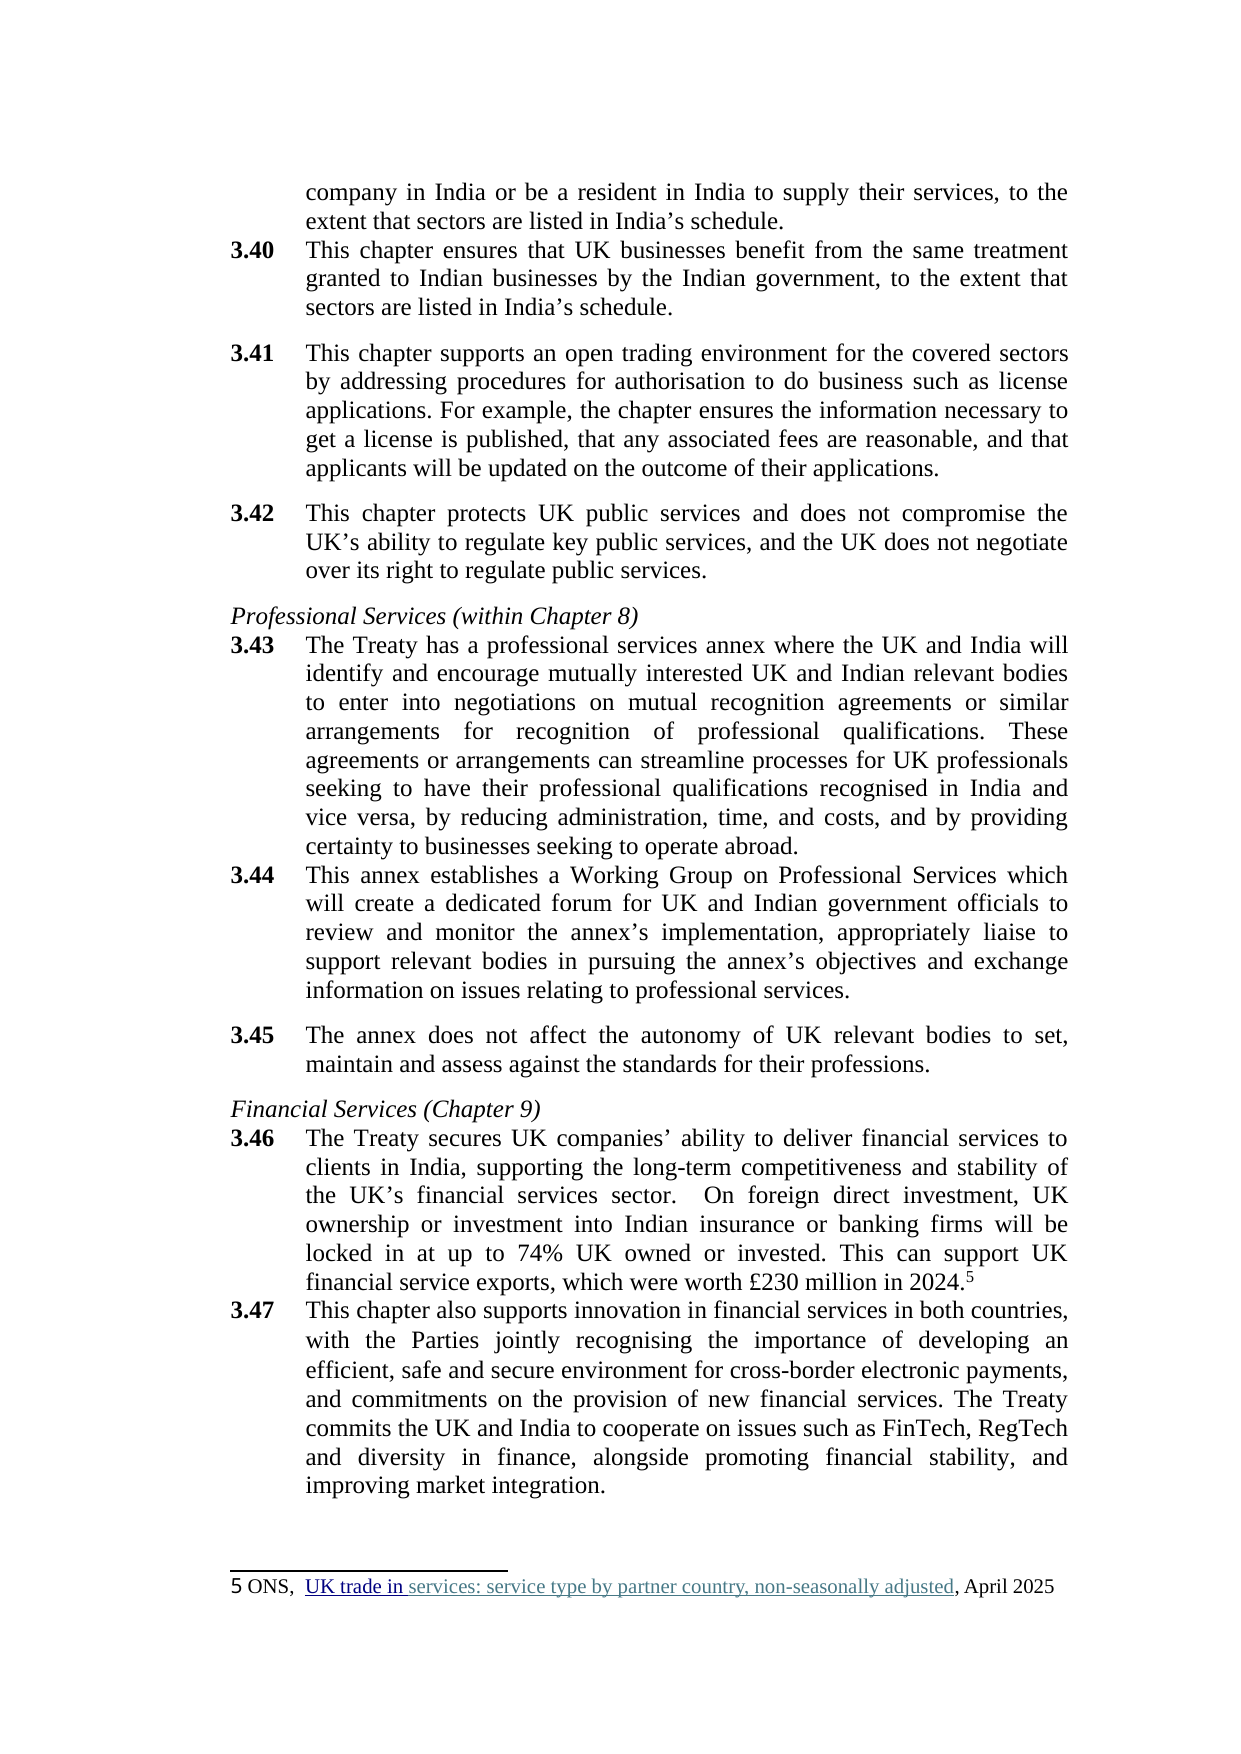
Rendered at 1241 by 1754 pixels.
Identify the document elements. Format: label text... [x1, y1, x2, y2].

list This chapter also supports innovation in financial services in both countries, with the Parties jointly recognising the importance of developing an efficient, safe and secure environment for cross-border electronic payments, and commitments on the provision of new financial services. The Treaty commits the UK and India to cooperate on issues such as FinTech, RegTech and diversity in finance, alongside promoting financial stability, and improving market integration. [230, 1296, 1069, 1499]
list The Treaty has a professional services annex where the UK and India will identify and encourage mutually interested UK and Indian relevant bodies to enter into negotiations on mutual recognition agreements or similar arrangements for recognition of professional qualifications. These agreements or arrangements can streamline processes for UK professionals seeking to have their professional qualifications recognised in India and vice versa, by reducing administration, time, and costs, and by providing certainty to businesses seeking to operate abroad. [230, 630, 1069, 860]
list ONS, UK trade in services: service type by partner country, non-seasonally adjusted, April 2025 [230, 1571, 1069, 1600]
list company in India or be a resident in India to supply their services, to the extent that sectors are listed in India’s schedule. [230, 177, 1069, 235]
list This annex establishes a Working Group on Professional Services which will create a dedicated forum for UK and Indian government officials to review and monitor the annex’s implementation, appropriately liaise to support relevant bodies in pursuing the annex’s objectives and exchange information on issues relating to professional services. [230, 860, 1069, 1003]
list This chapter protects UK public services and does not compromise the UK’s ability to regulate key public services, and the UK does not negotiate over its right to regulate public services. [230, 498, 1069, 584]
list The annex does not affect the autonomy of UK relevant bodies to set, maintain and assess against the standards for their professions. [230, 1020, 1069, 1078]
list This chapter ensures that UK businesses benefit from the same treatment granted to Indian businesses by the Indian government, to the extent that sectors are listed in India’s schedule. [230, 235, 1069, 321]
text Financial Services (Chapter 9) [230, 1094, 1069, 1123]
list This chapter supports an open trading environment for the covered sectors by addressing procedures for authorisation to do business such as license applications. For example, the chapter ensures the information necessary to get a license is published, that any associated fees are reasonable, and that applicants will be updated on the outcome of their applications. [230, 338, 1069, 481]
text Professional Services (within Chapter 8) [230, 601, 1069, 630]
list The Treaty secures UK companies’ ability to deliver financial services to clients in India, supporting the long-term competitiveness and stability of the UK’s financial services sector. On foreign direct investment, UK ownership or investment into Indian insurance or banking firms will be locked in at up to 74% UK owned or invested. This can support UK financial service exports, which were worth £230 million in 2024. [230, 1123, 1069, 1296]
